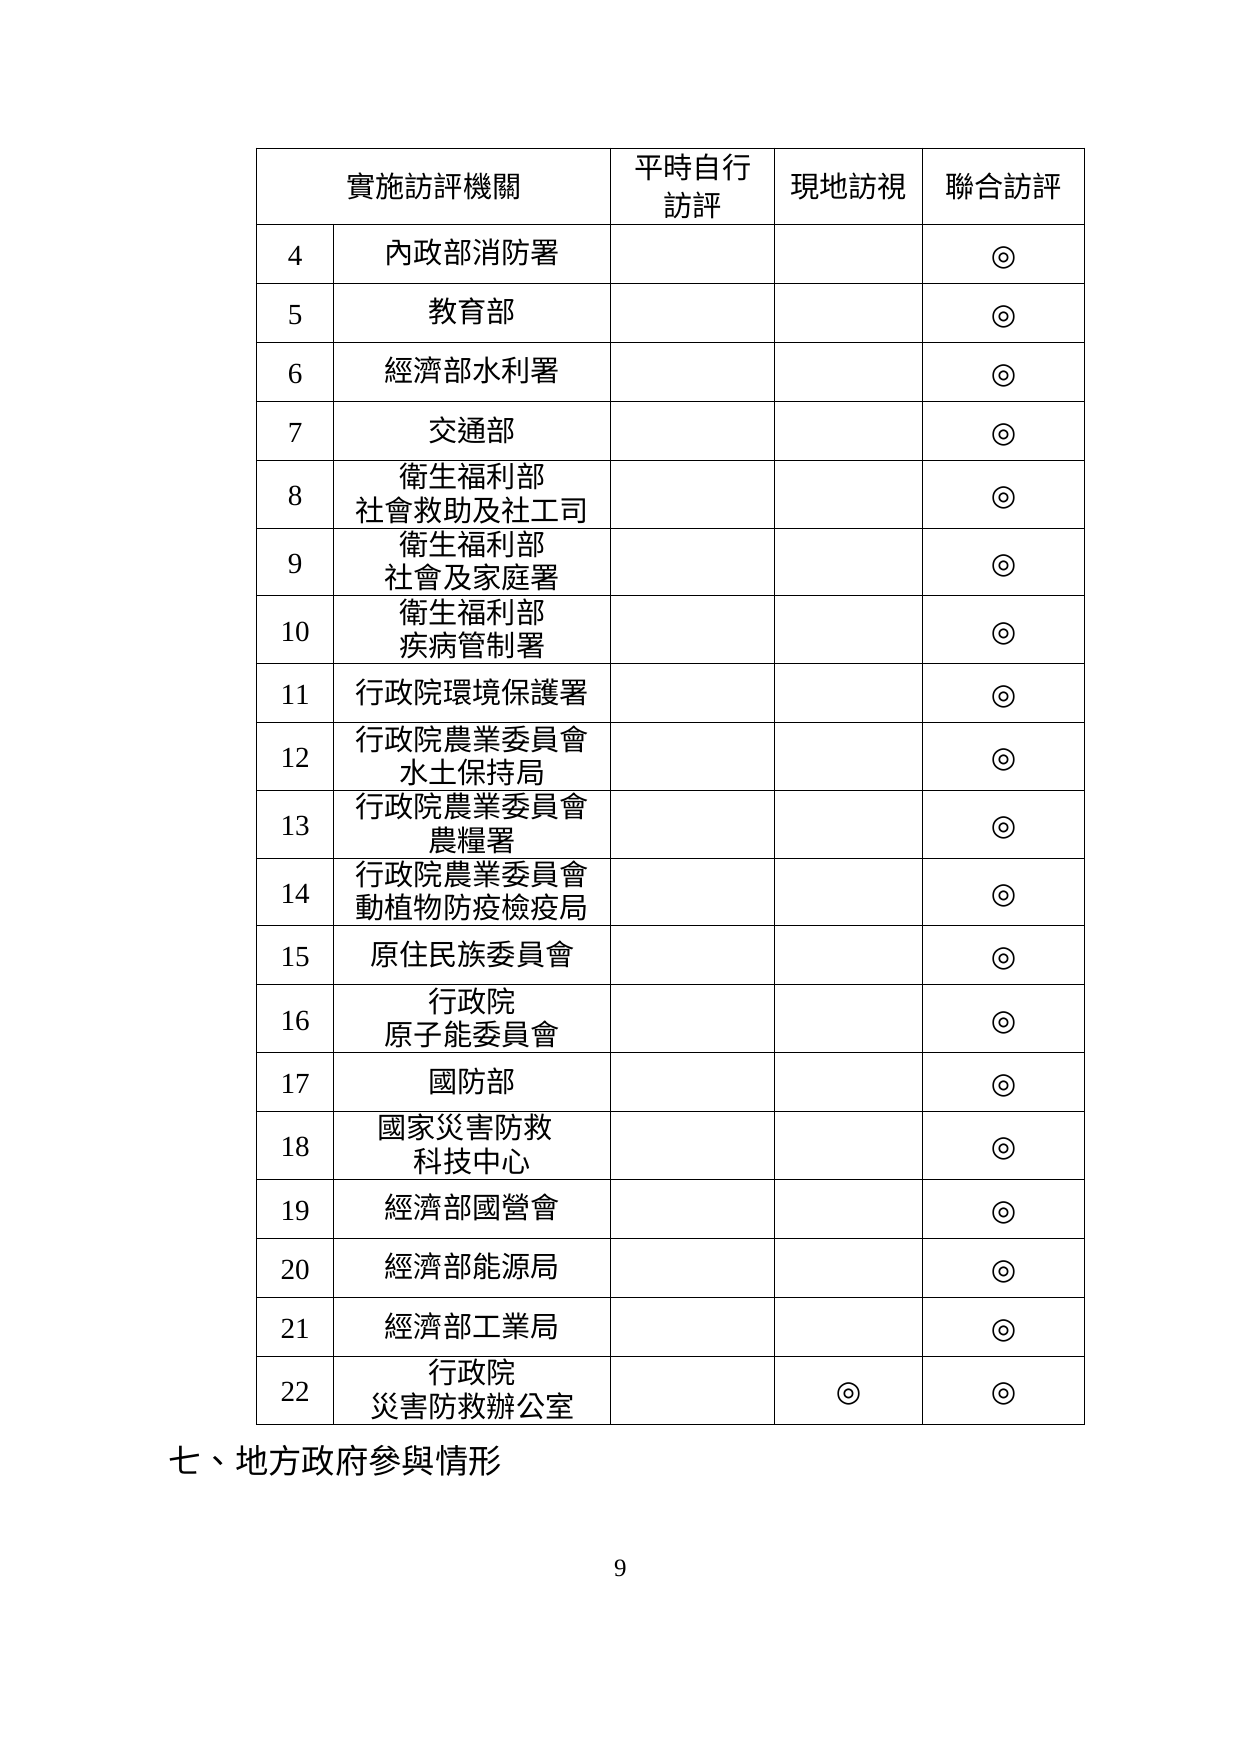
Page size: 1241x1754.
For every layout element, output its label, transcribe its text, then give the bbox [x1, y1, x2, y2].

table_cell [775, 985, 922, 1052]
table_cell 衛生福利部 社會救助及社工司 [334, 461, 610, 528]
table_cell [775, 461, 922, 528]
table_cell [775, 402, 922, 460]
table_cell 教育部 [334, 284, 610, 342]
table_cell [611, 225, 774, 283]
table_cell 10 [257, 596, 333, 663]
table_cell ◎ [923, 1180, 1084, 1238]
table_cell 8 [257, 461, 333, 528]
table_cell [775, 529, 922, 595]
table_cell [611, 402, 774, 460]
table_cell [775, 1298, 922, 1356]
table_cell 7 [257, 402, 333, 460]
table_cell [775, 859, 922, 925]
table_header 平時自行 訪評 [611, 149, 774, 224]
table_cell ◎ [923, 284, 1084, 342]
table_cell 經濟部工業局 [334, 1298, 610, 1356]
table_cell 21 [257, 1298, 333, 1356]
table_cell [775, 343, 922, 401]
table_cell ◎ [923, 402, 1084, 460]
table_cell [775, 284, 922, 342]
table_cell 行政院環境保護署 [334, 664, 610, 722]
table_cell [611, 791, 774, 858]
table_cell ◎ [923, 1053, 1084, 1111]
table_cell ◎ [923, 461, 1084, 528]
table_cell 衛生福利部 社會及家庭署 [334, 529, 610, 595]
table_cell 19 [257, 1180, 333, 1238]
table_cell 行政院農業委員會 動植物防疫檢疫局 [334, 859, 610, 925]
table_cell 18 [257, 1112, 333, 1179]
table_cell ◎ [923, 1357, 1084, 1424]
table_cell 14 [257, 859, 333, 925]
table_cell [775, 1180, 922, 1238]
table_cell ◎ [923, 859, 1084, 925]
table_cell [611, 284, 774, 342]
table_cell 國防部 [334, 1053, 610, 1111]
table_cell 20 [257, 1239, 333, 1297]
table_header 實施訪評機關 [257, 149, 610, 224]
table_cell 行政院 災害防救辦公室 [334, 1357, 610, 1424]
table_cell 原住民族委員會 [334, 926, 610, 984]
table_cell [611, 1298, 774, 1356]
table_cell [775, 791, 922, 858]
table_cell 6 [257, 343, 333, 401]
table_cell 行政院農業委員會 農糧署 [334, 791, 610, 858]
table_cell ◎ [923, 343, 1084, 401]
table_cell 經濟部國營會 [334, 1180, 610, 1238]
table_cell ◎ [923, 225, 1084, 283]
table_cell 國家災害防救 科技中心 [334, 1112, 610, 1179]
table_cell ◎ [923, 1239, 1084, 1297]
table_cell [775, 1112, 922, 1179]
table_cell 13 [257, 791, 333, 858]
table_cell 衛生福利部 疾病管制署 [334, 596, 610, 663]
table_cell [775, 1053, 922, 1111]
table_cell [775, 926, 922, 984]
table_cell 經濟部水利署 [334, 343, 610, 401]
table_cell [611, 1180, 774, 1238]
table_cell 內政部消防署 [334, 225, 610, 283]
table_cell 經濟部能源局 [334, 1239, 610, 1297]
table_cell [611, 461, 774, 528]
table_cell ◎ [923, 723, 1084, 790]
table_cell [611, 1053, 774, 1111]
table_cell 5 [257, 284, 333, 342]
table_cell [611, 1112, 774, 1179]
table_cell [611, 1357, 774, 1424]
table_cell 行政院農業委員會 水土保持局 [334, 723, 610, 790]
subtitle 七、地方政府參與情形 [168, 1437, 1087, 1483]
table_cell [775, 664, 922, 722]
table_cell 16 [257, 985, 333, 1052]
table_cell [611, 1239, 774, 1297]
table_cell [775, 225, 922, 283]
table_cell 行政院 原子能委員會 [334, 985, 610, 1052]
table_cell 12 [257, 723, 333, 790]
table_cell 17 [257, 1053, 333, 1111]
table_cell [611, 985, 774, 1052]
table_cell 15 [257, 926, 333, 984]
table_cell [775, 723, 922, 790]
table_cell 11 [257, 664, 333, 722]
table_header 現地訪視 [775, 149, 922, 224]
table_cell [775, 1239, 922, 1297]
table_cell ◎ [923, 791, 1084, 858]
table_cell ◎ [923, 1112, 1084, 1179]
table_cell ◎ [923, 1298, 1084, 1356]
table_cell ◎ [923, 529, 1084, 595]
table_cell [611, 926, 774, 984]
table_header 聯合訪評 [923, 149, 1084, 224]
table_cell [611, 664, 774, 722]
table_cell 22 [257, 1357, 333, 1424]
table_cell ◎ [923, 926, 1084, 984]
table_cell [611, 723, 774, 790]
table_cell 交通部 [334, 402, 610, 460]
table_cell [611, 529, 774, 595]
table_cell ◎ [923, 596, 1084, 663]
table_cell [611, 596, 774, 663]
table_cell 4 [257, 225, 333, 283]
table_cell 9 [257, 529, 333, 595]
table_cell [611, 859, 774, 925]
table_cell ◎ [775, 1357, 922, 1424]
table_cell [611, 343, 774, 401]
table_cell [775, 596, 922, 663]
table_cell ◎ [923, 664, 1084, 722]
table_cell ◎ [923, 985, 1084, 1052]
